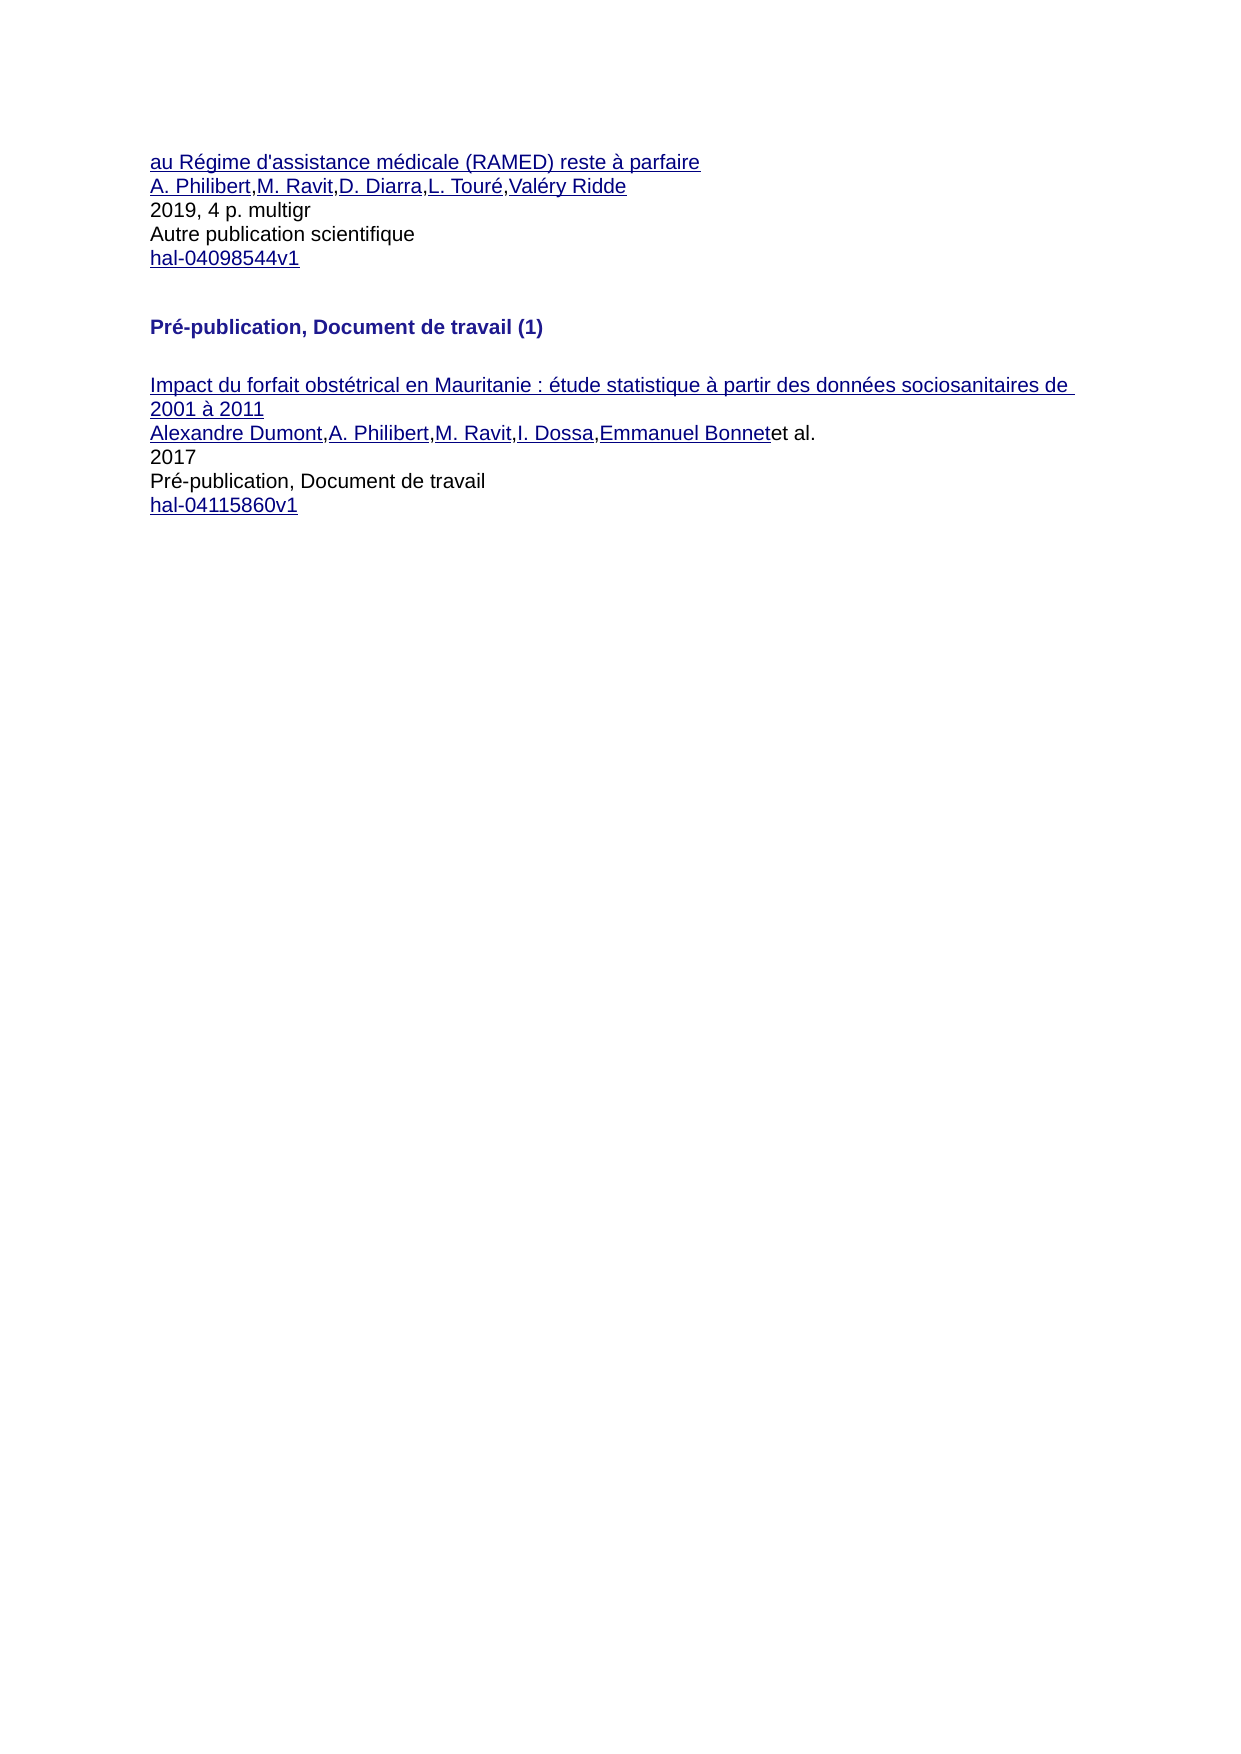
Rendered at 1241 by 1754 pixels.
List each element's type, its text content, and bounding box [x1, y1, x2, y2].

subtitle Pré-publication, Document de travail (1) [150, 314, 1090, 338]
table_header Impact du forfait obstétrical en Mauritanie : étude statistique à partir des données sociosanitaires de 2001 à 2011 Alexandre Dumont,A. Philibert,M. Ravit,I. Dossa,Emmanuel Bonnetet al. 2017 Pré-publication, Document de travail hal-04115860v1 [150, 373, 1090, 517]
table_cell Au Mali, la collecte de données des enquêtes sociales réalisées dans le cadre des immatriculations au Régime d'assistance médicale (RAMED) reste à parfaire A. Philibert,M. Ravit,D. Diarra,L. Touré,Valéry Ridde 2019, 4 p. multigr Autre publication scientifique hal-04098544v1 [150, 150, 1090, 270]
